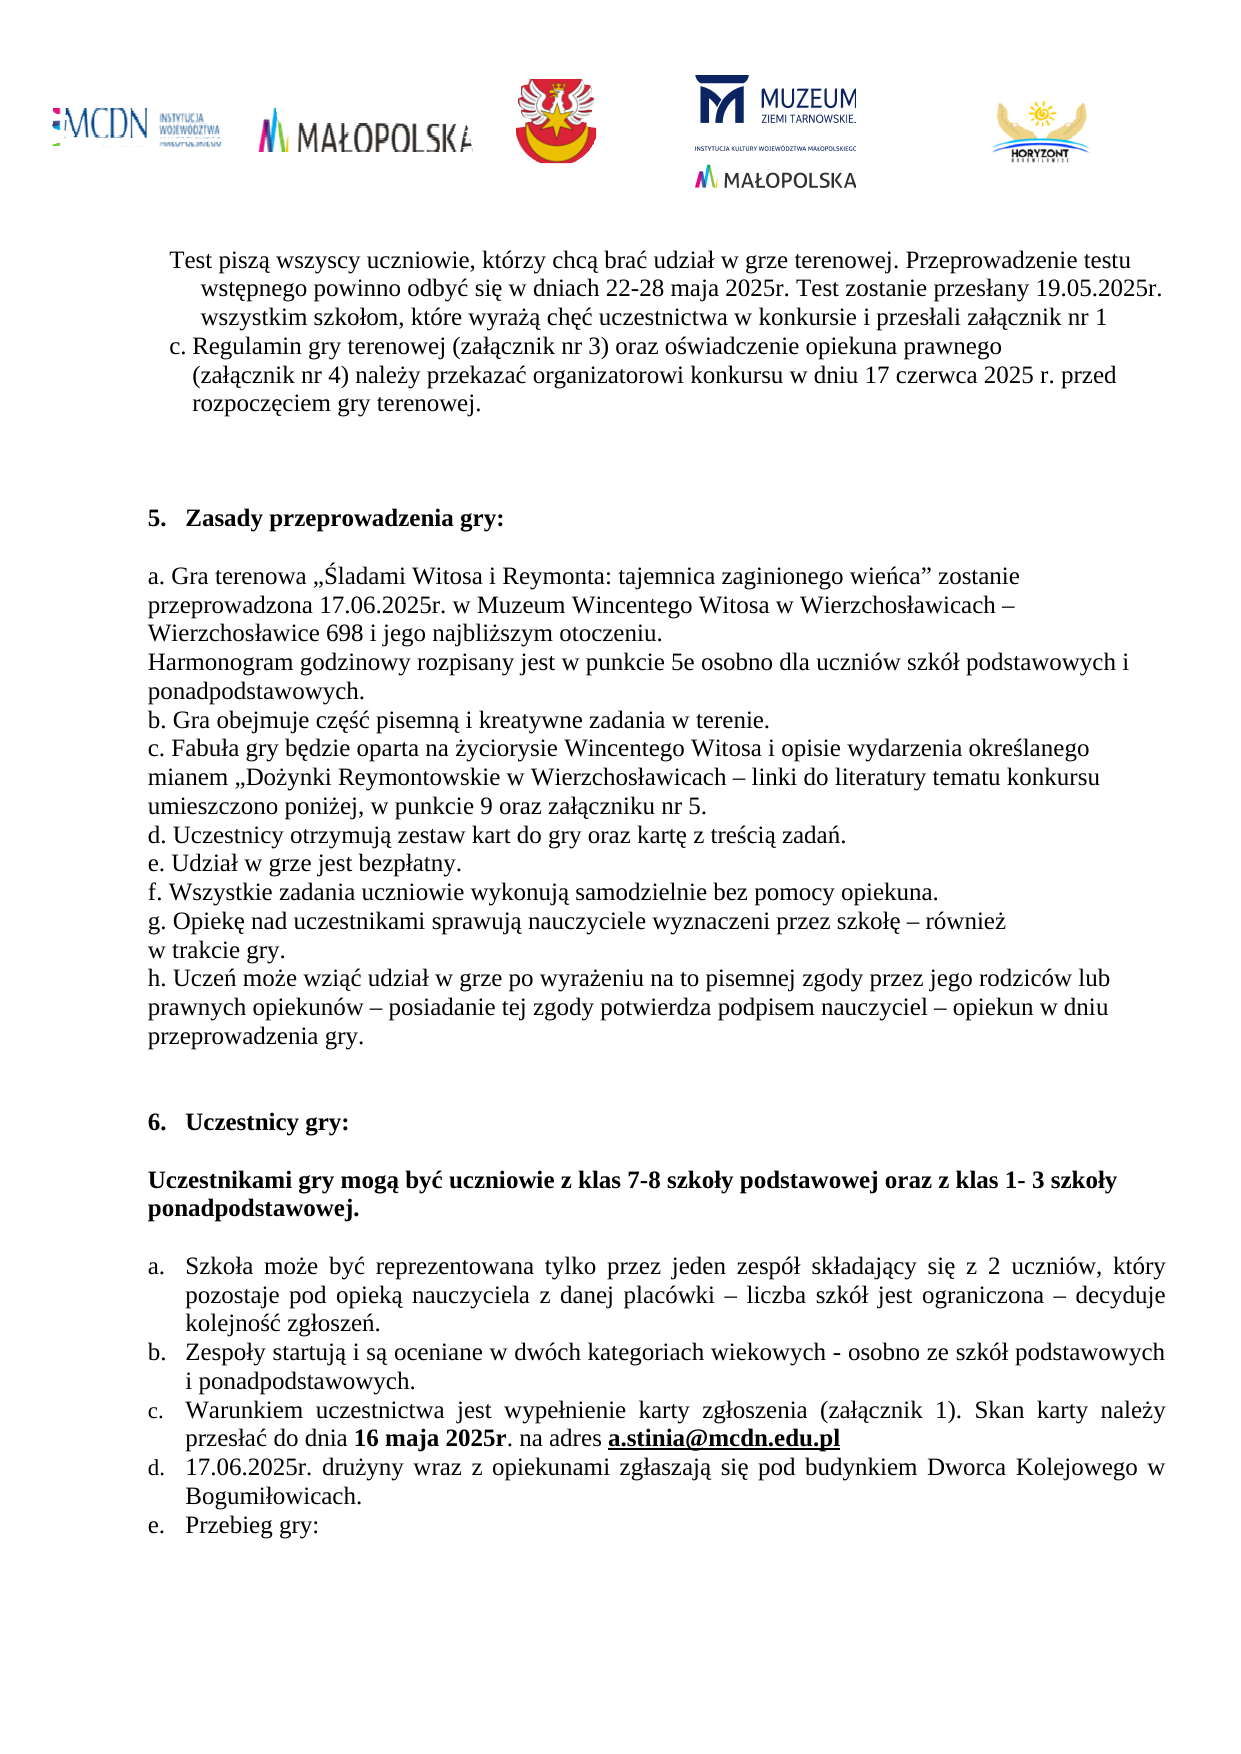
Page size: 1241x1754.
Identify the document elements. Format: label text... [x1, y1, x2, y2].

text g. Opiekę nad uczestnikami sprawują nauczyciele wyznaczeni przez szkołę – również w trakcie gry. [148, 906, 1167, 963]
list Uczestnicy gry: [148, 1107, 1167, 1136]
text h. Uczeń może wziąć udział w grze po wyrażeniu na to pisemnej zgody przez jego rodziców lub prawnych opiekunów – posiadanie tej zgody potwierdza podpisem nauczyciel – opiekun w dniu przeprowadzenia gry. [148, 963, 1167, 1050]
text e. Udział w grze jest bezpłatny. [148, 848, 1167, 877]
list Regulamin gry terenowej (załącznik nr 3) oraz oświadczenie opiekuna prawnego (załącznik nr 4) należy przekazać organizatorowi konkursu w dniu 17 czerwca 2025 r. przed rozpoczęciem gry terenowej. [169, 331, 1167, 417]
text c. Fabuła gry będzie oparta na życiorysie Wincentego Witosa i opisie wydarzenia określanego mianem „Dożynki Reymontowskie w Wierzchosławicach – linki do literatury tematu konkursu umieszczono poniżej, w punkcie 9 oraz załączniku nr 5. [148, 733, 1167, 820]
list 17.06.2025r. drużyny wraz z opiekunami zgłaszają się pod budynkiem Dworca Kolejowego w Bogumiłowicach. [148, 1452, 1167, 1510]
text f. Wszystkie zadania uczniowie wykonują samodzielnie bez pomocy opiekuna. [148, 877, 1167, 906]
text wszystkim szkołom, które wyrażą chęć uczestnictwa w konkursie i przesłali załącznik nr 1 [169, 302, 1167, 331]
text Harmonogram godzinowy rozpisany jest w punkcie 5e osobno dla uczniów szkół podstawowych i ponadpodstawowych. [148, 647, 1167, 705]
list Warunkiem uczestnictwa jest wypełnienie karty zgłoszenia (załącznik 1). Skan karty należy przesłać do dnia 16 maja 2025r. na adres a.stinia@mcdn.edu.pl [148, 1395, 1167, 1452]
list Szkoła może być reprezentowana tylko przez jeden zespół składający się z 2 uczniów, który pozostaje pod opieką nauczyciela z danej placówki – liczba szkół jest ograniczona – decyduje kolejność zgłoszeń. [148, 1251, 1167, 1337]
text b. Gra obejmuje część pisemną i kreatywne zadania w terenie. [148, 705, 1167, 733]
text wstępnego powinno odbyć się w dniach 22-28 maja 2025r. Test zostanie przesłany 19.05.2025r. [169, 273, 1167, 302]
text Uczestnikami gry mogą być uczniowie z klas 7-8 szkoły podstawowej oraz z klas 1- 3 szkoły ponadpodstawowej. [148, 1165, 1167, 1222]
text d. Uczestnicy otrzymują zestaw kart do gry oraz kartę z treścią zadań. [148, 820, 1167, 848]
list Zespoły startują i są oceniane w dwóch kategoriach wiekowych - osobno ze szkół podstawowych i ponadpodstawowych. [148, 1337, 1167, 1395]
text a. Gra terenowa „Śladami Witosa i Reymonta: tajemnica zaginionego wieńca” zostanie przeprowadzona 17.06.2025r. w Muzeum Wincentego Witosa w Wierzchosławicach – Wierzchosławice 698 i jego najbliższym otoczeniu. [148, 561, 1167, 647]
list Zasady przeprowadzenia gry: [148, 503, 1167, 532]
list Przebieg gry: [148, 1510, 1167, 1538]
text Test piszą wszyscy uczniowie, którzy chcą brać udział w grze terenowej. Przeprowadzenie testu [169, 245, 1167, 273]
